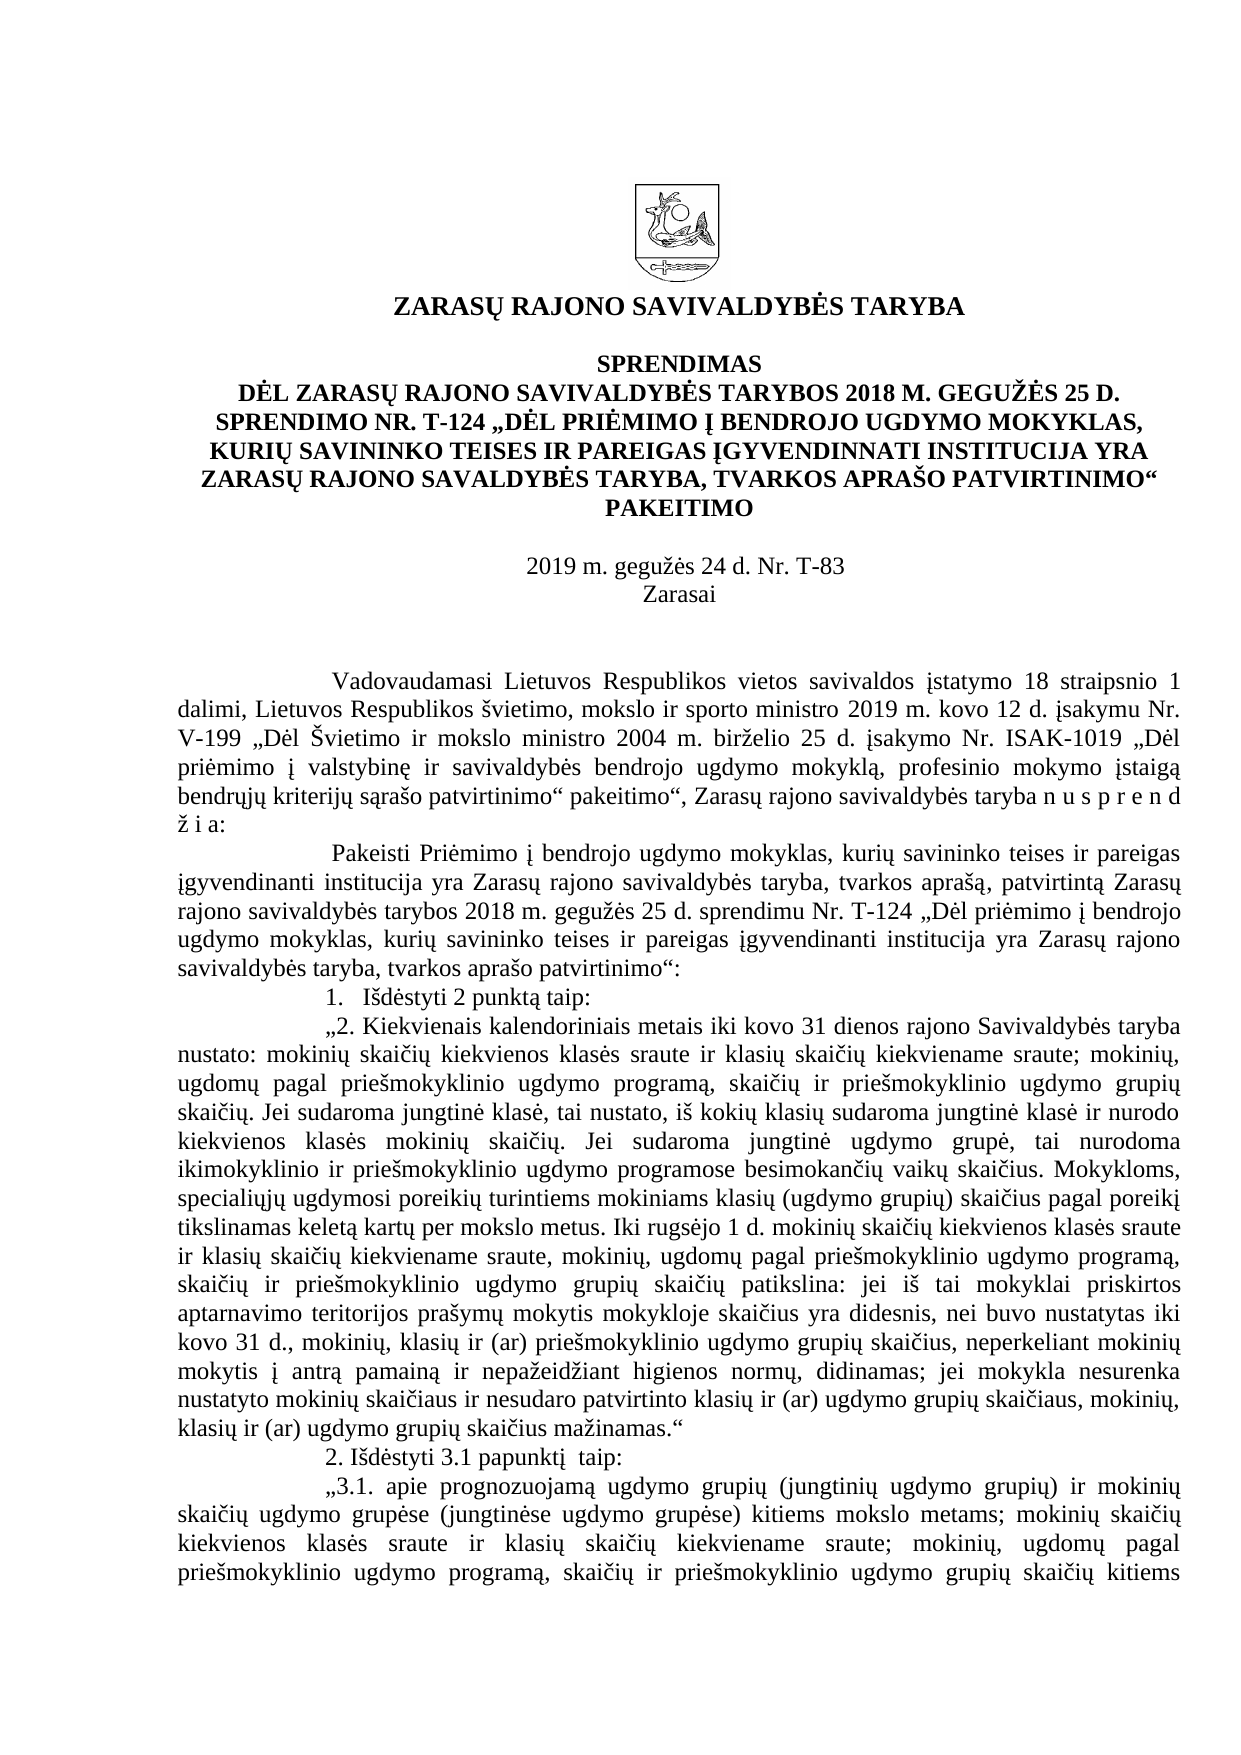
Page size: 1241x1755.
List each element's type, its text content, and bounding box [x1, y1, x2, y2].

text DĖL ZARASŲ RAJONO SAVIVALDYBĖS TARYBOS 2018 M. GEGUŽĖS 25 D. SPRENDIMO NR. T-124 „DĖL PRIĖMIMO Į BENDROJO UGDYMO MOKYKLAS, KURIŲ SAVININKO TEISES IR PAREIGAS ĮGYVENDINNATI INSTITUCIJA YRA ZARASŲ RAJONO SAVALDYBĖS TARYBA, TVARKOS APRAŠO PATVIRTINIMO“ pakeitimo [177, 378, 1181, 522]
text 2019 m. gegužės 24 d. Nr. T-83 [177, 551, 1181, 579]
text Pakeisti Priėmimo į bendrojo ugdymo mokyklas, kurių savininko teises ir pareigas įgyvendinanti institucija yra Zarasų rajono savivaldybės taryba, tvarkos aprašą, patvirtintą Zarasų rajono savivaldybės tarybos 2018 m. gegužės 25 d. sprendimu Nr. T-124 „Dėl priėmimo į bendrojo ugdymo mokyklas, kurių savininko teises ir pareigas įgyvendinanti institucija yra Zarasų rajono savivaldybės taryba, tvarkos aprašo patvirtinimo“: [177, 838, 1181, 982]
text 1. Išdėstyti 2 punktą taip: [325, 982, 1171, 1011]
text Zarasai [177, 579, 1181, 608]
text „2. Kiekvienais kalendoriniais metais iki kovo 31 dienos rajono Savivaldybės taryba nustato: mokinių skaičių kiekvienos klasės sraute ir klasių skaičių kiekviename sraute; mokinių, ugdomų pagal priešmokyklinio ugdymo programą, skaičių ir priešmokyklinio ugdymo grupių skaičių. Jei sudaroma jungtinė klasė, tai nustato, iš kokių klasių sudaroma jungtinė klasė ir nurodo kiekvienos klasės mokinių skaičių. Jei sudaroma jungtinė ugdymo grupė, tai nurodoma ikimokyklinio ir priešmokyklinio ugdymo programose besimokančių vaikų skaičius. Mokykloms, specialiųjų ugdymosi poreikių turintiems mokiniams klasių (ugdymo grupių) skaičius pagal poreikį tikslinamas keletą kartų per mokslo metus. Iki rugsėjo 1 d. mokinių skaičių kiekvienos klasės sraute ir klasių skaičių kiekviename sraute, mokinių, ugdomų pagal priešmokyklinio ugdymo programą, skaičių ir priešmokyklinio ugdymo grupių skaičių patikslina: jei iš tai mokyklai priskirtos aptarnavimo teritorijos prašymų mokytis mokykloje skaičius yra didesnis, nei buvo nustatytas iki kovo 31 d., mokinių, klasių ir (ar) priešmokyklinio ugdymo grupių skaičius, neperkeliant mokinių mokytis į antrą pamainą ir nepažeidžiant higienos normų, didinamas; jei mokykla nesurenka nustatyto mokinių skaičiaus ir nesudaro patvirtinto klasių ir (ar) ugdymo grupių skaičiaus, mokinių, klasių ir (ar) ugdymo grupių skaičius mažinamas.“ [177, 1011, 1181, 1442]
text Zarasų rajono savivaldybės TARYBA [177, 290, 1181, 321]
text „3.1. apie prognozuojamą ugdymo grupių (jungtinių ugdymo grupių) ir mokinių skaičių ugdymo grupėse (jungtinėse ugdymo grupėse) kitiems mokslo metams; mokinių skaičių kiekvienos klasės sraute ir klasių skaičių kiekviename sraute; mokinių, ugdomų pagal priešmokyklinio ugdymo programą, skaičių ir priešmokyklinio ugdymo grupių skaičių kitiems [177, 1471, 1181, 1586]
text Vadovaudamasi Lietuvos Respublikos vietos savivaldos įstatymo 18 straipsnio 1 dalimi, Lietuvos Respublikos švietimo, mokslo ir sporto ministro 2019 m. kovo 12 d. įsakymu Nr. V-199 „Dėl Švietimo ir mokslo ministro 2004 m. birželio 25 d. įsakymo Nr. ISAK-1019 „Dėl priėmimo į valstybinę ir savivaldybės bendrojo ugdymo mokyklą, profesinio mokymo įstaigą bendrųjų kriterijų sąrašo patvirtinimo“ pakeitimo“, Zarasų rajono savivaldybės taryba n u s p r e n d ž i a: [177, 666, 1181, 838]
text SPRENDIMAS [177, 349, 1181, 378]
text 2. Išdėstyti 3.1 papunktį taip: [177, 1442, 1181, 1471]
